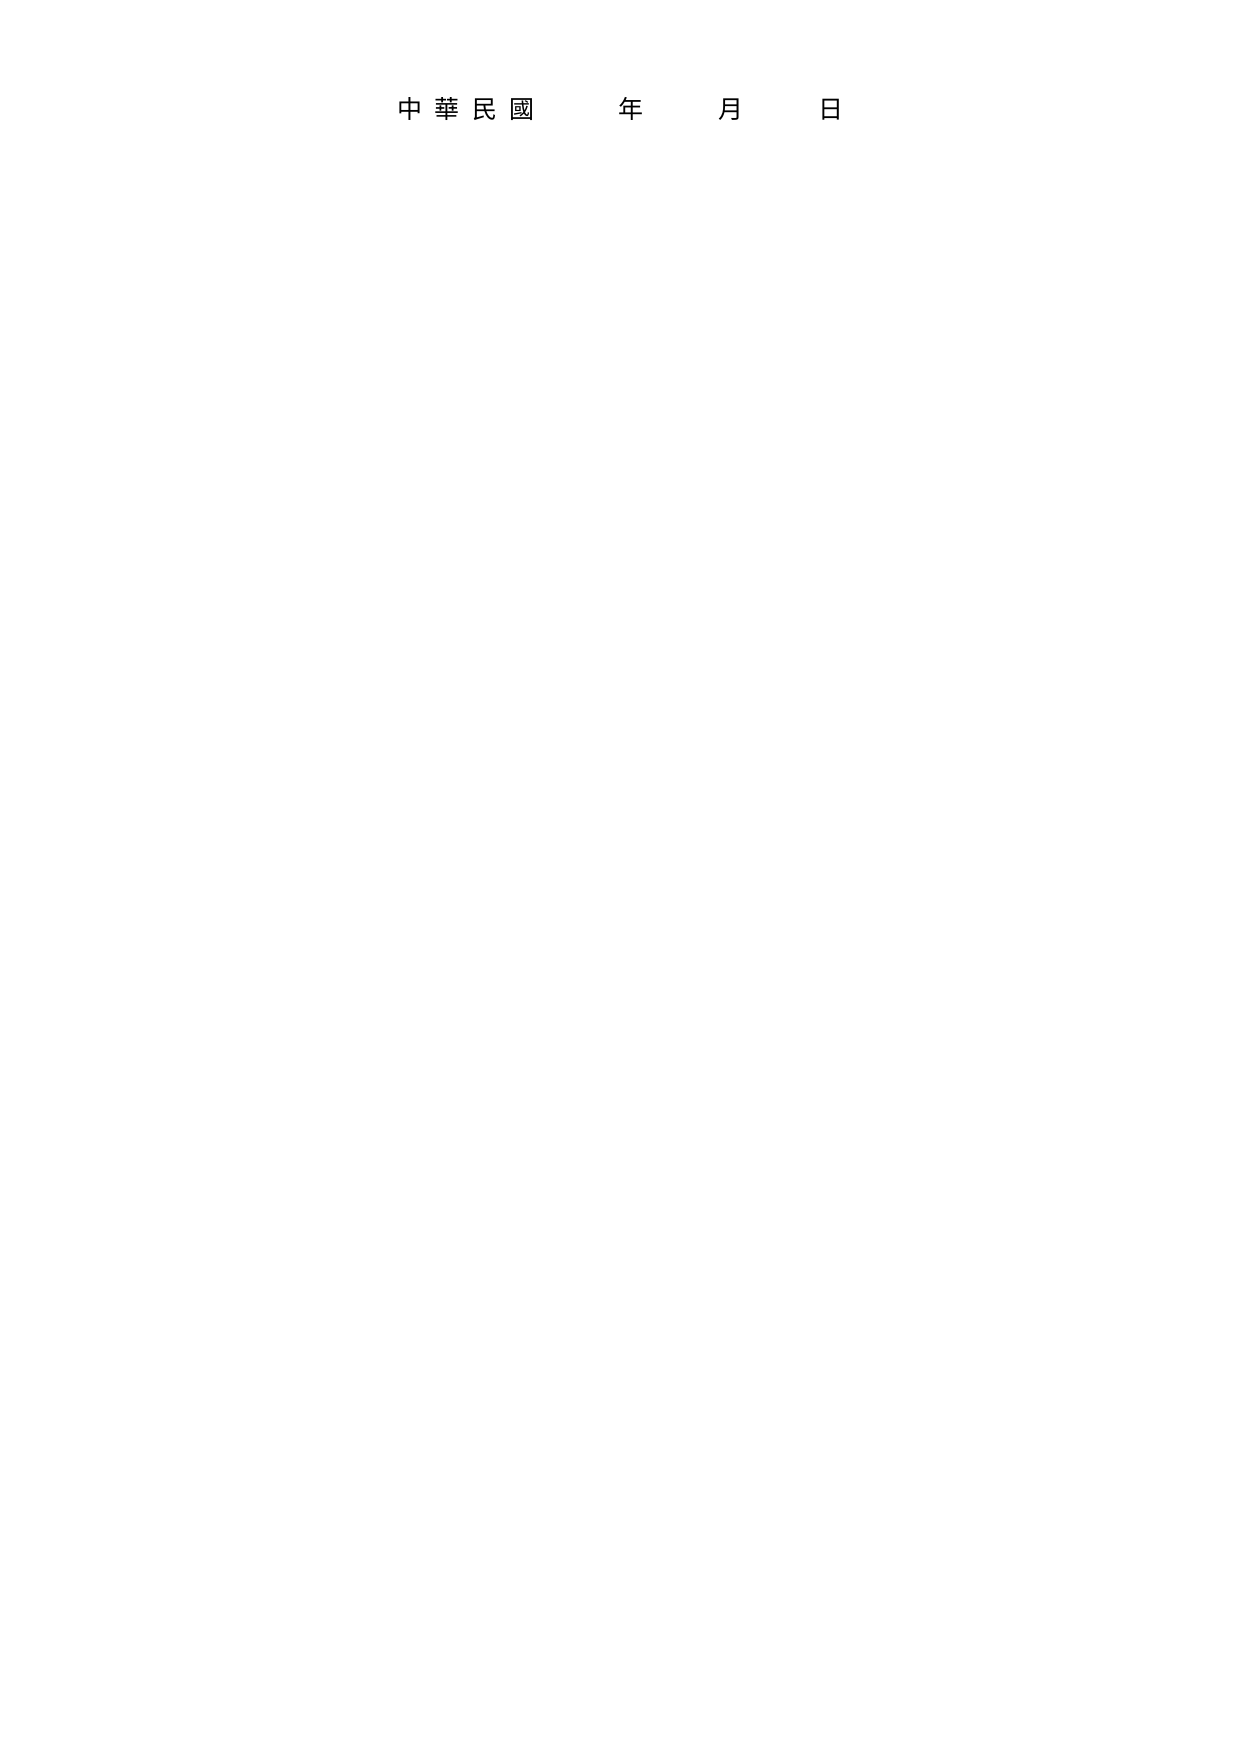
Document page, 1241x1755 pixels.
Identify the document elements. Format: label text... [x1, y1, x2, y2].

text 中 華 民 國 年 月 日 [118, 89, 1122, 126]
